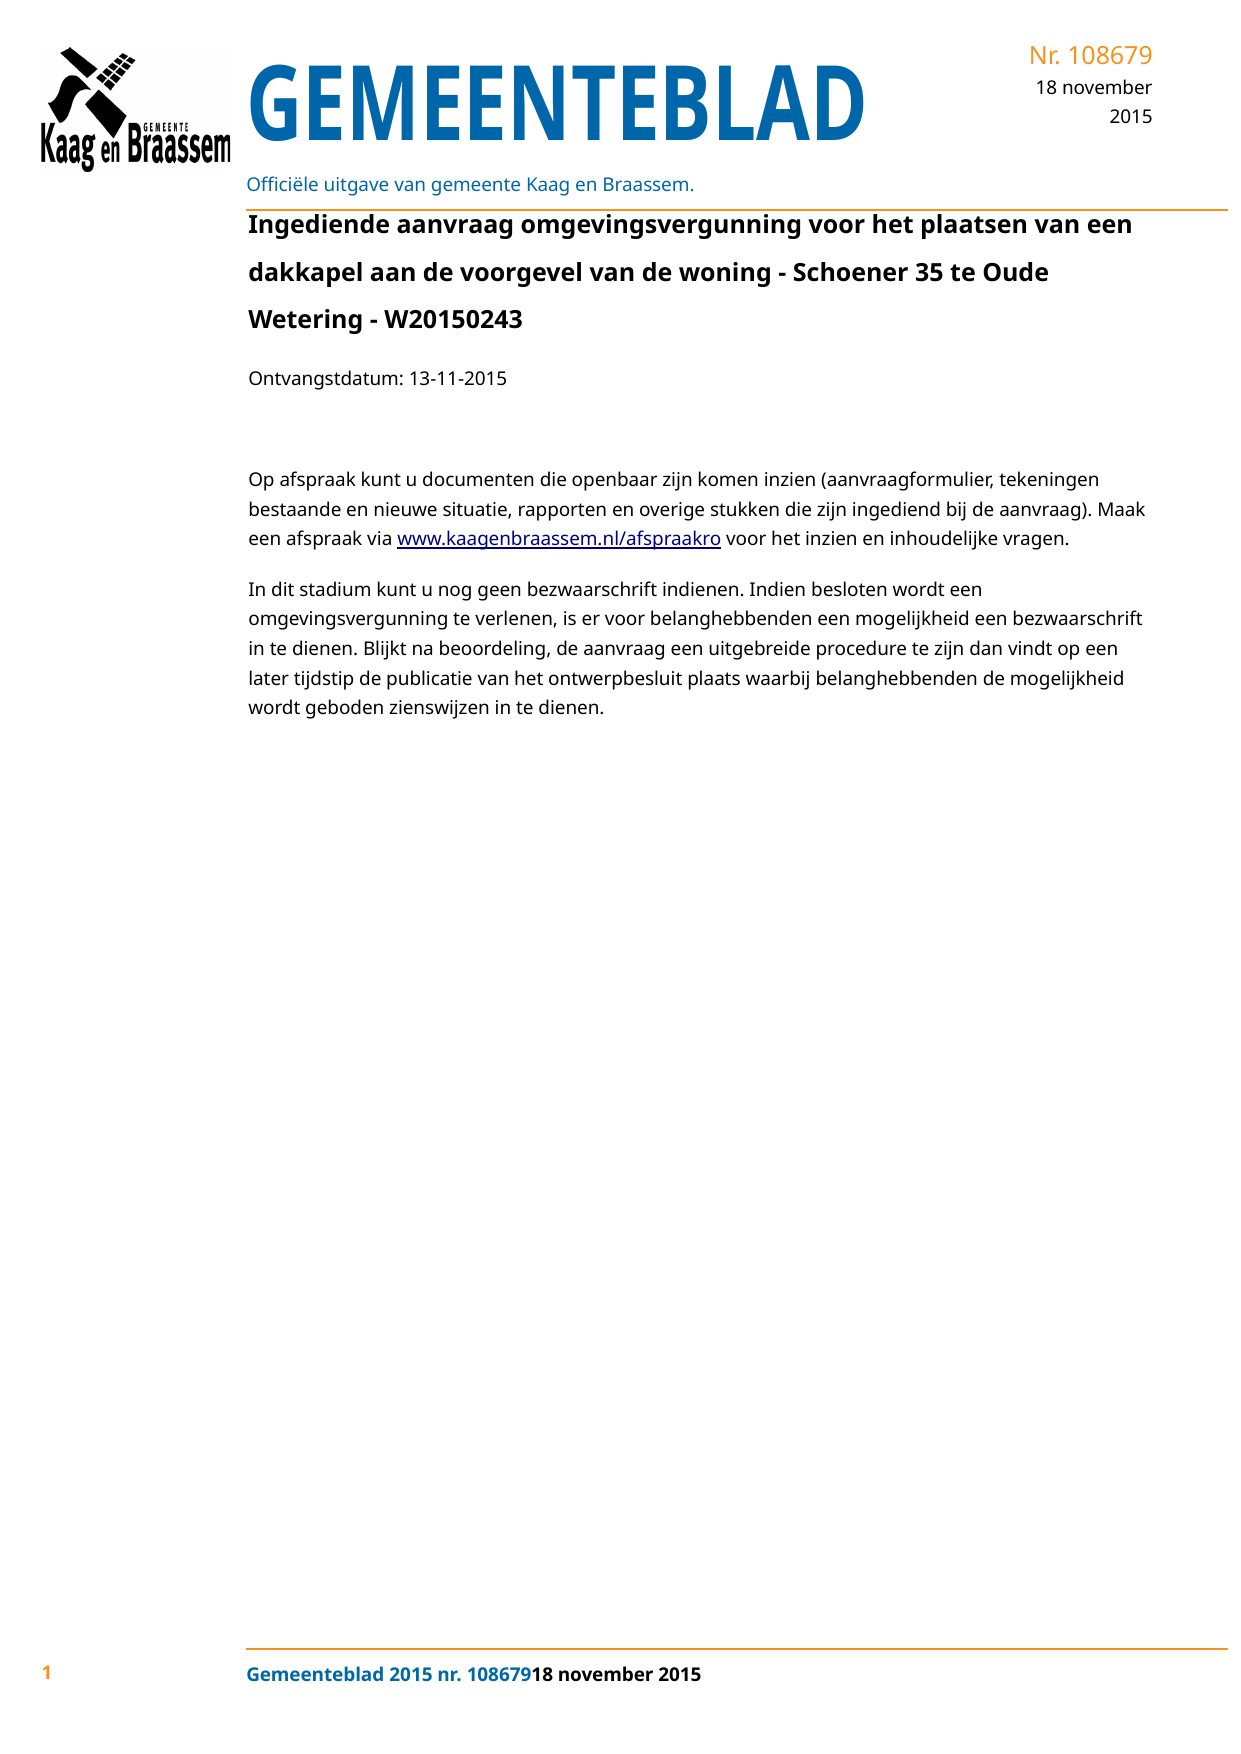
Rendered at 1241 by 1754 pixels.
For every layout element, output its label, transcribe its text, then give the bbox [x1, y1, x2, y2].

text Ingediende aanvraag omgevingsvergunning voor het plaatsen van een dakkapel aan de voorgevel van de woning - Schoener 35 te Oude Wetering - W20150243 [248, 211, 1152, 336]
text In dit stadium kunt u nog geen bezwaarschrift indienen. Indien besloten wordt een omgevingsvergunning te verlenen, is er voor belanghebbenden een mogelijkheid een bezwaarschrift in te dienen. Blijkt na beoordeling, de aanvraag een uitgebreide procedure te zijn dan vindt op een later tijdstip de publicatie van het ontwerpbesluit plaats waarbij belanghebbenden de mogelijkheid wordt geboden zienswijzen in te dienen. [248, 576, 1152, 720]
text Ontvangstdatum: 13-11-2015 [248, 366, 1152, 391]
picture [41, 47, 231, 172]
text Op afspraak kunt u documenten die openbaar zijn komen inzien (aanvraagformulier, tekeningen bestaande en nieuwe situatie, rapporten en overige stukken die zijn ingediend bij de aanvraag). Maak een afspraak via www.kaagenbraassem.nl/afspraakro voor het inzien en inhoudelijke vragen. [248, 466, 1152, 551]
